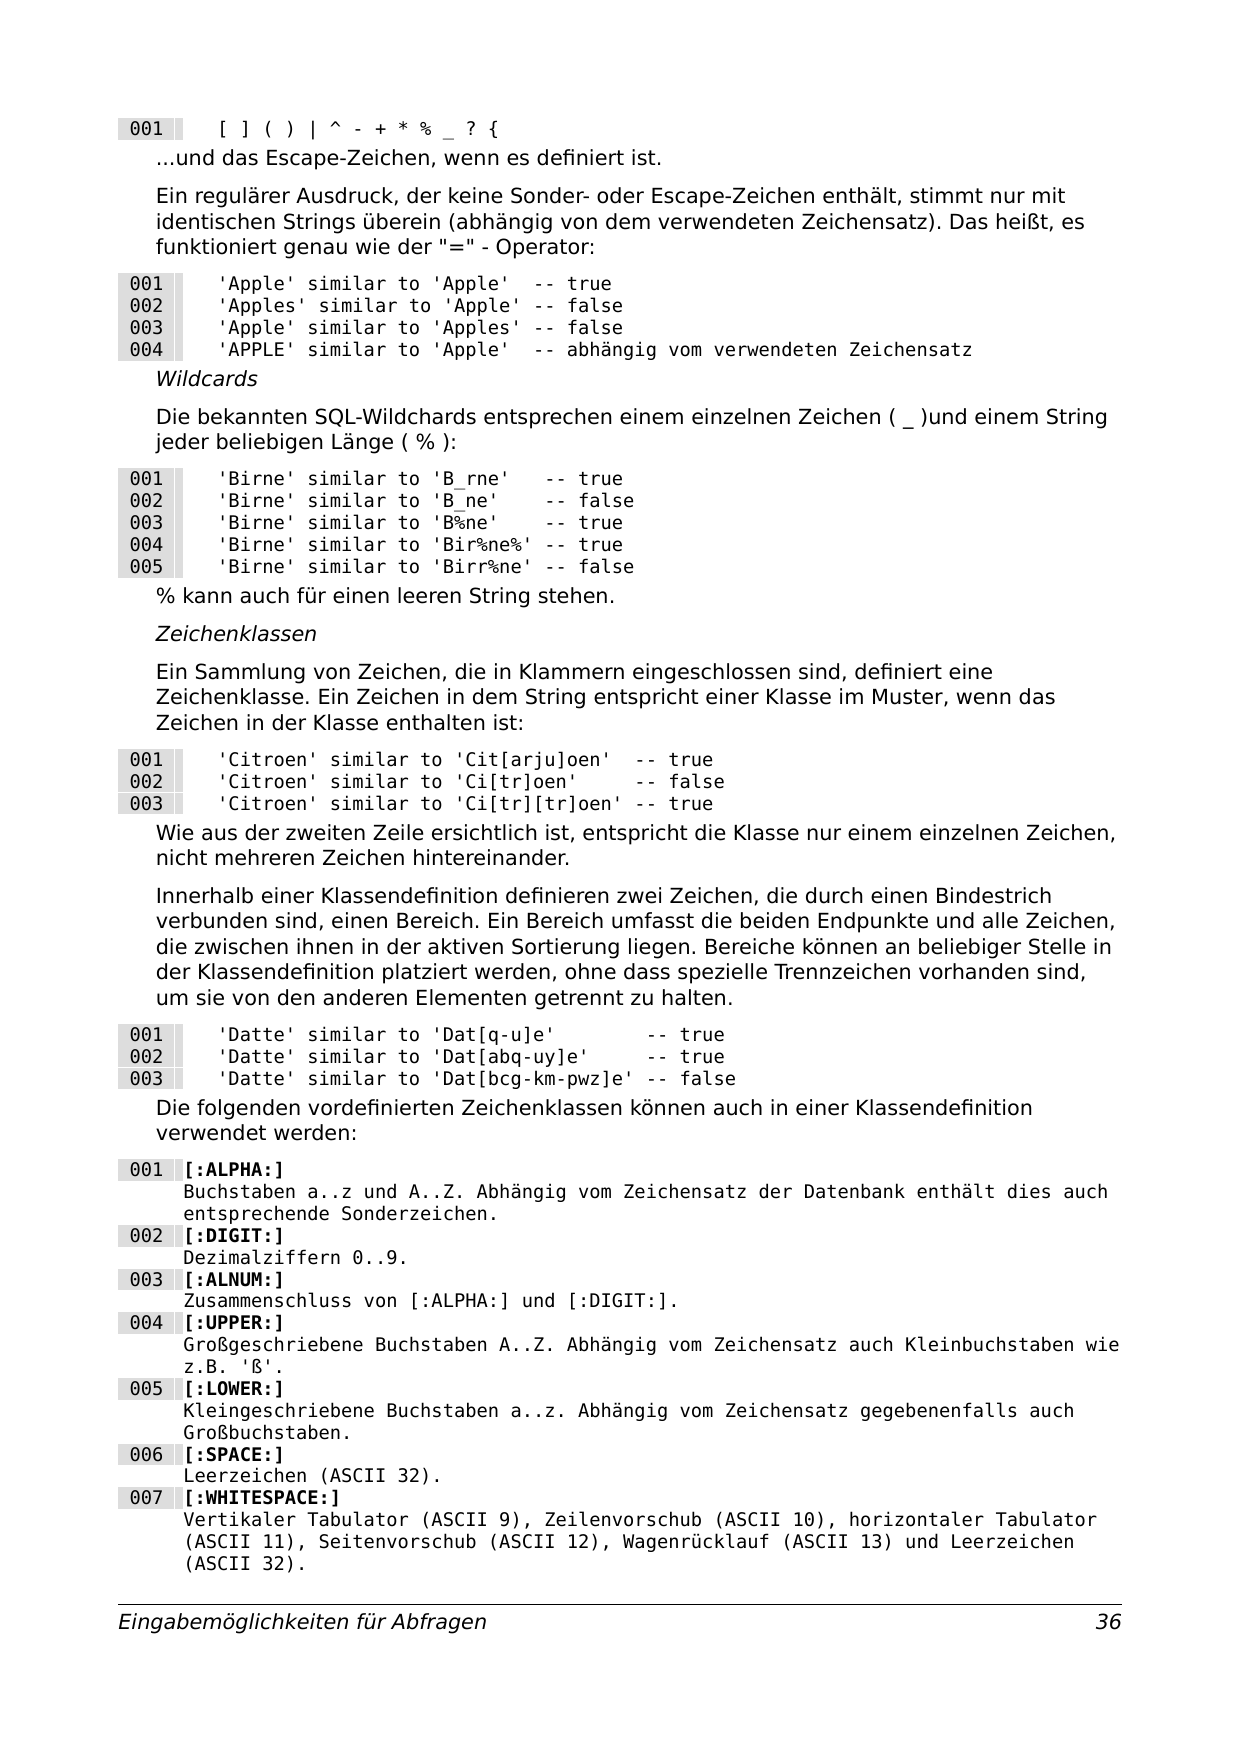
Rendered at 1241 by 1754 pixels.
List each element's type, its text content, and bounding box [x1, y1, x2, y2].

text Ein regulärer Ausdruck, der keine Sonder- oder Escape-Zeichen enthält, stimmt nur mit identischen Strings überein (abhängig von dem verwendeten Zeichensatz). Das heißt, es funktioniert genau wie der "=" - Operator: [156, 184, 1122, 259]
text Wildcards [156, 367, 1122, 391]
list 'Citroen' similar to 'Ci[tr]oen' -- false [183, 771, 1122, 792]
list [ ] ( ) | ^ - + * % _ ? { [183, 118, 1122, 140]
list [:ALNUM:] Zusammenschluss von [:ALPHA:] und [:DIGIT:]. [118, 1268, 1122, 1312]
list 'Citroen' similar to 'Cit[arju]oen' -- true [183, 749, 1122, 771]
list 'Birne' similar to 'Bir%ne%' -- true [183, 534, 1122, 556]
list 'Datte' similar to 'Dat[abq-uy]e' -- true [183, 1046, 1122, 1067]
list 'Apples' similar to 'Apple' -- false [183, 295, 1122, 317]
list 'APPLE' similar to 'Apple' -- abhängig vom verwendeten Zeichensatz [183, 339, 1122, 361]
list 'Datte' similar to 'Dat[q-u]e' -- true [183, 1024, 1122, 1046]
text ...und das Escape-Zeichen, wenn es definiert ist. [156, 146, 1122, 171]
list [:ALPHA:] Buchstaben a..z und A..Z. Abhängig vom Zeichensatz der Datenbank enthält dies auch entsprechende Sonderzeichen. [118, 1159, 1122, 1225]
list 'Birne' similar to 'Birr%ne' -- false [183, 556, 1122, 578]
list 'Birne' similar to 'B_ne' -- false [183, 490, 1122, 512]
text Wie aus der zweiten Zeile ersichtlich ist, entspricht die Klasse nur einem einzelnen Zeichen, nicht mehreren Zeichen hintereinander. [156, 821, 1122, 871]
list 'Apple' similar to 'Apples' -- false [183, 317, 1122, 339]
list [:LOWER:] Kleingeschriebene Buchstaben a..z. Abhängig vom Zeichensatz gegebenenfalls auch Großbuchstaben. [118, 1378, 1122, 1443]
text Die bekannten SQL-Wildchards entsprechen einem einzelnen Zeichen ( _ )und einem String jeder beliebigen Länge ( % ): [156, 405, 1122, 455]
list 'Citroen' similar to 'Ci[tr][tr]oen' -- true [118, 792, 1122, 814]
list 'Birne' similar to 'B_rne' -- true [183, 468, 1122, 490]
text % kann auch für einen leeren String stehen. [156, 584, 1122, 608]
text Zeichenklassen [156, 622, 1122, 646]
list [:DIGIT:] Dezimalziffern 0..9. [118, 1225, 1122, 1268]
list [:WHITESPACE:] Vertikaler Tabulator (ASCII 9), Zeilenvorschub (ASCII 10), horizontaler Tabulator (ASCII 11), Seitenvorschub (ASCII 12), Wagenrücklauf (ASCII 13) und Leerzeichen (ASCII 32). [118, 1487, 1122, 1575]
list 'Birne' similar to 'B%ne' -- true [183, 512, 1122, 534]
list [:UPPER:] Großgeschriebene Buchstaben A..Z. Abhängig vom Zeichensatz auch Kleinbuchstaben wie z.B. 'ß'. [118, 1312, 1122, 1378]
text Die folgenden vordefinierten Zeichenklassen können auch in einer Klassendefinition verwendet werden: [156, 1096, 1122, 1146]
list [:SPACE:] Leerzeichen (ASCII 32). [118, 1443, 1122, 1487]
text Innerhalb einer Klassendefinition definieren zwei Zeichen, die durch einen Bindestrich verbunden sind, einen Bereich. Ein Bereich umfasst die beiden Endpunkte und alle Zeichen, die zwischen ihnen in der aktiven Sortierung liegen. Bereiche können an beliebiger Stelle in der Klassendefinition platziert werden, ohne dass spezielle Trennzeichen vorhanden sind, um sie von den anderen Elementen getrennt zu halten. [156, 884, 1122, 1010]
list 'Datte' similar to 'Dat[bcg-km-pwz]e' -- false [118, 1067, 1122, 1089]
list 'Apple' similar to 'Apple' -- true [183, 273, 1122, 295]
text Ein Sammlung von Zeichen, die in Klammern eingeschlossen sind, definiert eine Zeichenklasse. Ein Zeichen in dem String entspricht einer Klasse im Muster, wenn das Zeichen in der Klasse enthalten ist: [156, 660, 1122, 735]
